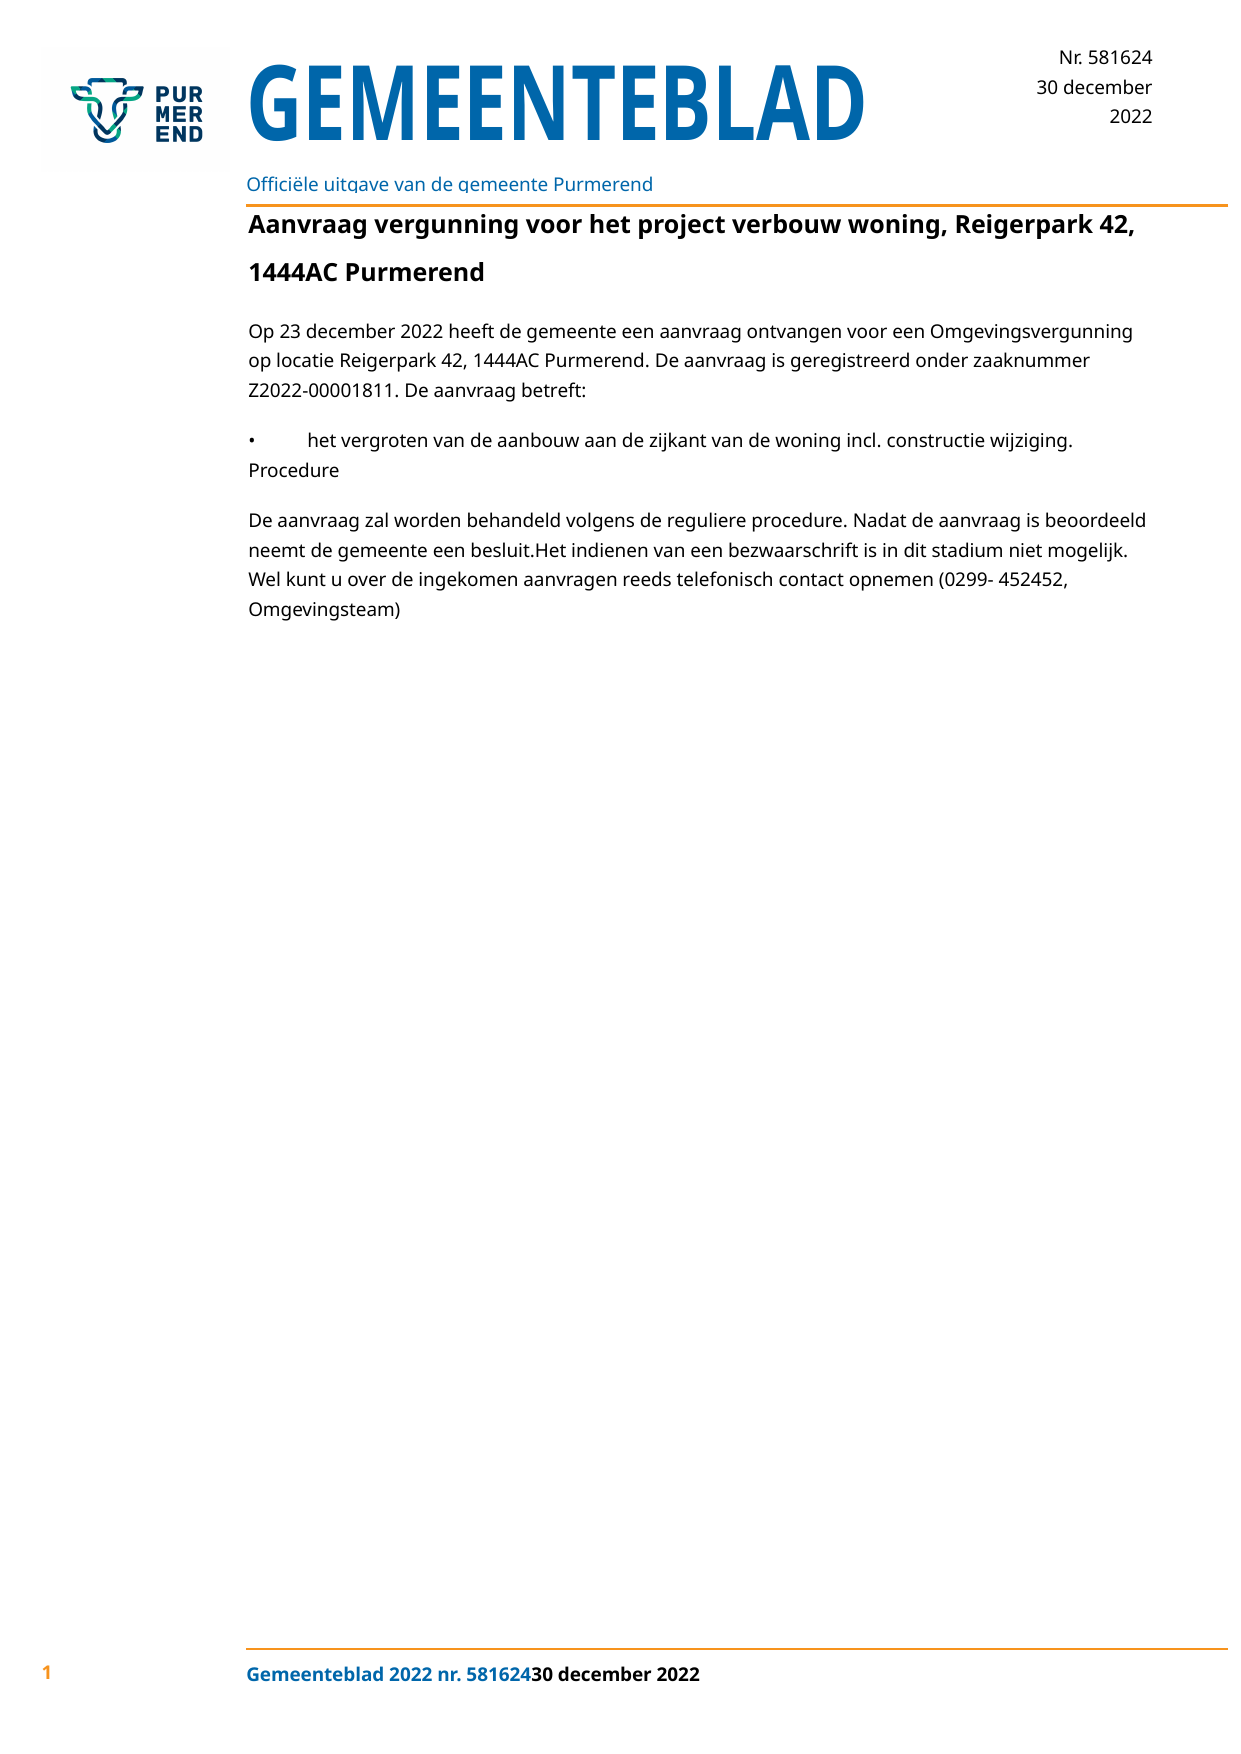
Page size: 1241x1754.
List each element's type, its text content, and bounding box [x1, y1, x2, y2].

text Aanvraag vergunning voor het project verbouw woning, Reigerpark 42, 1444AC Purmerend [248, 207, 1152, 288]
picture [41, 47, 231, 172]
text Procedure [248, 457, 1152, 483]
text Op 23 december 2022 heeft de gemeente een aanvraag ontvangen voor een Omgevingsvergunning op locatie Reigerpark 42, 1444AC Purmerend. De aanvraag is geregistreerd onder zaaknummer Z2022-00001811. De aanvraag betreft: [248, 318, 1152, 403]
text De aanvraag zal worden behandeld volgens de reguliere procedure. Nadat de aanvraag is beoordeeld neemt de gemeente een besluit.Het indienen van een bezwaarschrift is in dit stadium niet mogelijk. Wel kunt u over de ingekomen aanvragen reeds telefonisch contact opnemen (0299- 452452, Omgevingsteam) [248, 507, 1152, 622]
list het vergroten van de aanbouw aan de zijkant van de woning incl. constructie wijziging. [248, 427, 1152, 453]
